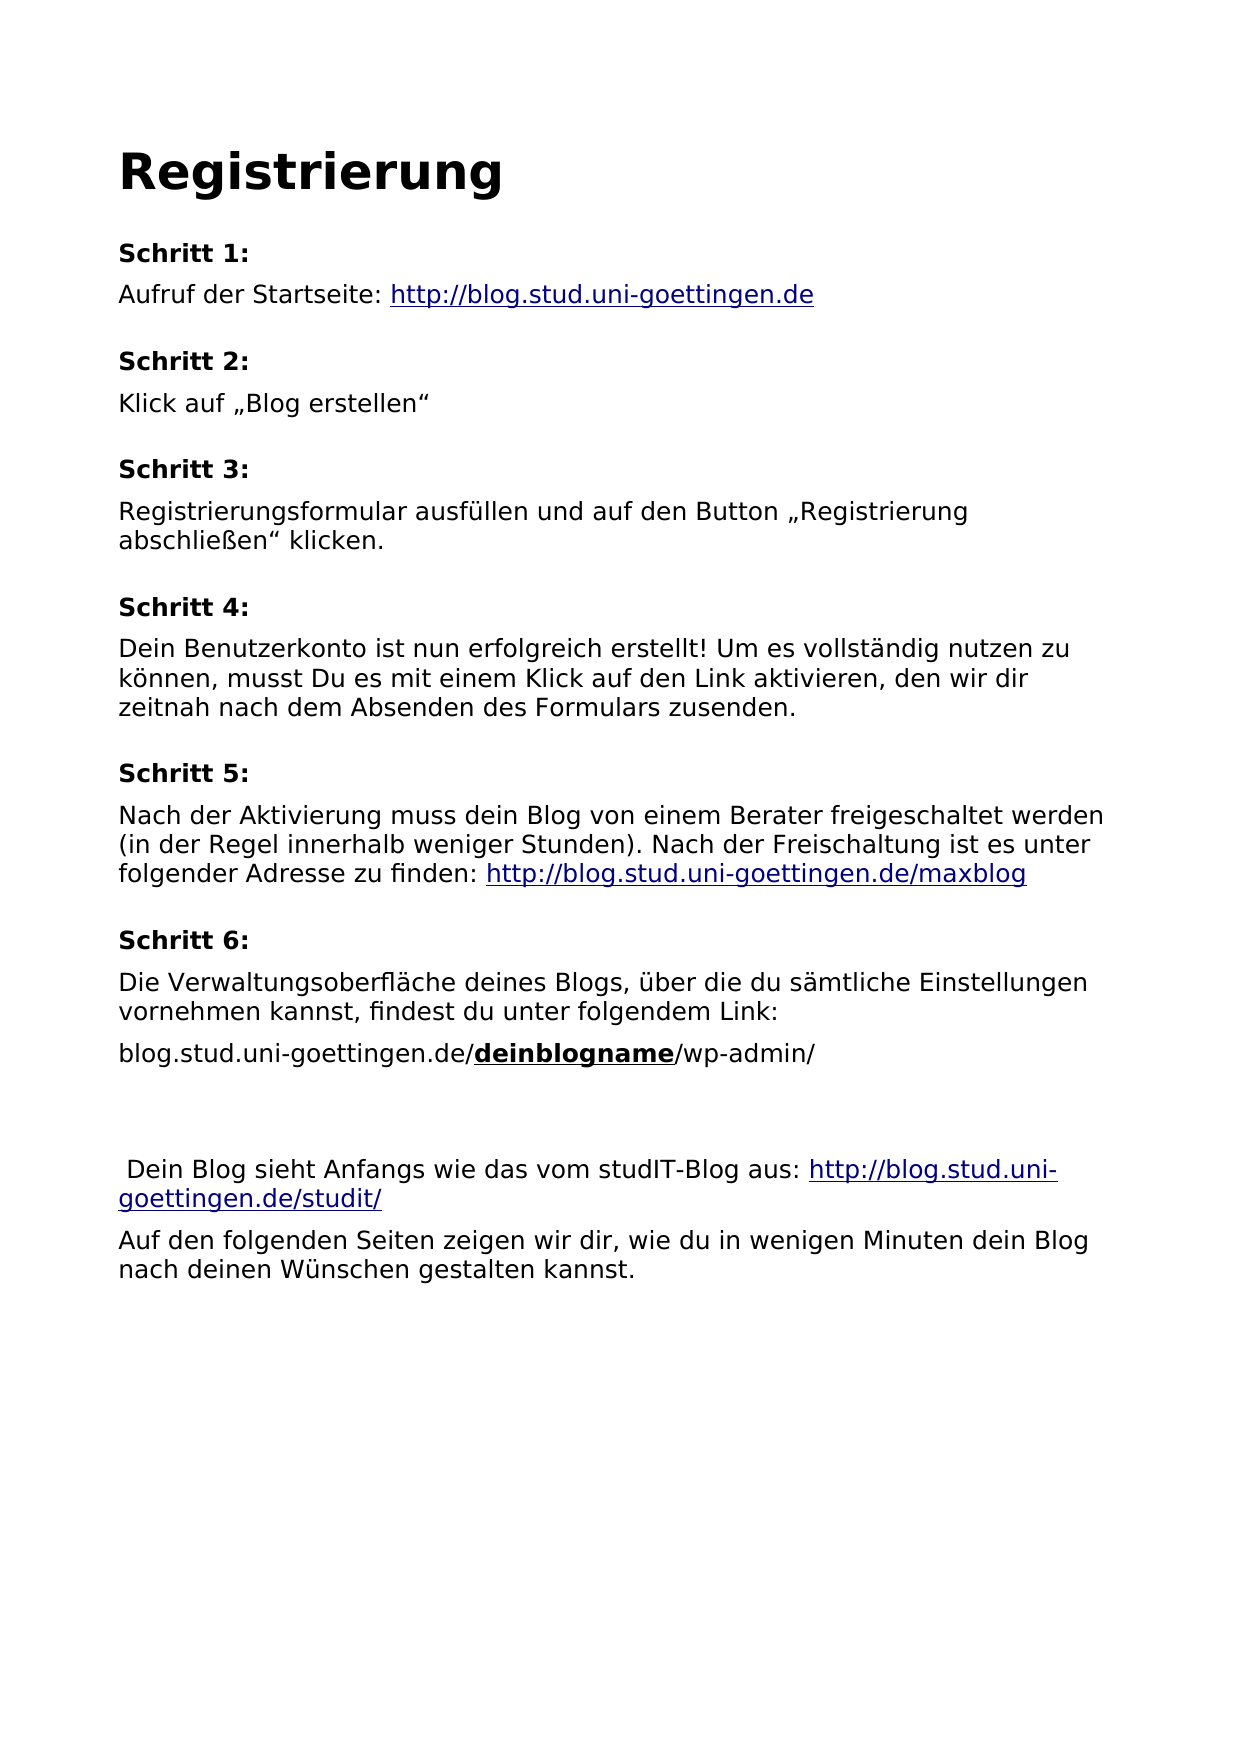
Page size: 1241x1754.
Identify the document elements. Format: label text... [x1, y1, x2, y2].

subtitle Registrierung [118, 143, 1122, 201]
subtitle Schritt 1: [118, 239, 1122, 268]
subtitle Schritt 3: [118, 456, 1122, 485]
text Registrierungsformular ausfüllen und auf den Button „Registrierung abschließen“ klicken. [118, 497, 1122, 556]
text Dein Benutzerkonto ist nun erfolgreich erstellt! Um es vollständig nutzen zu können, musst Du es mit einem Klick auf den Link aktivieren, den wir dir zeitnah nach dem Absenden des Formulars zusenden. [118, 635, 1122, 722]
text Auf den folgenden Seiten zeigen wir dir, wie du in wenigen Minuten dein Blog nach deinen Wünschen gestalten kannst. [118, 1226, 1122, 1285]
text Aufruf der Startseite: http://blog.stud.uni-goettingen.de [118, 281, 1122, 310]
text Nach der Aktivierung muss dein Blog von einem Berater freigeschaltet werden (in der Regel innerhalb weniger Stunden). Nach der Freischaltung ist es unter folgender Adresse zu finden: http://blog.stud.uni-goettingen.de/maxblog [118, 801, 1122, 889]
subtitle Schritt 2: [118, 347, 1122, 376]
subtitle Schritt 6: [118, 926, 1122, 956]
subtitle Schritt 4: [118, 593, 1122, 622]
subtitle Schritt 5: [118, 760, 1122, 789]
text Klick auf „Blog erstellen“ [118, 389, 1122, 418]
text Die Verwaltungsoberfläche deines Blogs, über die du sämtliche Einstellungen vornehmen kannst, findest du unter folgendem Link: [118, 968, 1122, 1026]
text blog.stud.uni-goettingen.de/deinblogname/wp-admin/ Dein Blog sieht Anfangs wie das vom studIT-Blog aus: http://blog.stud.uni-goettingen.de/studit/ [118, 1039, 1122, 1214]
